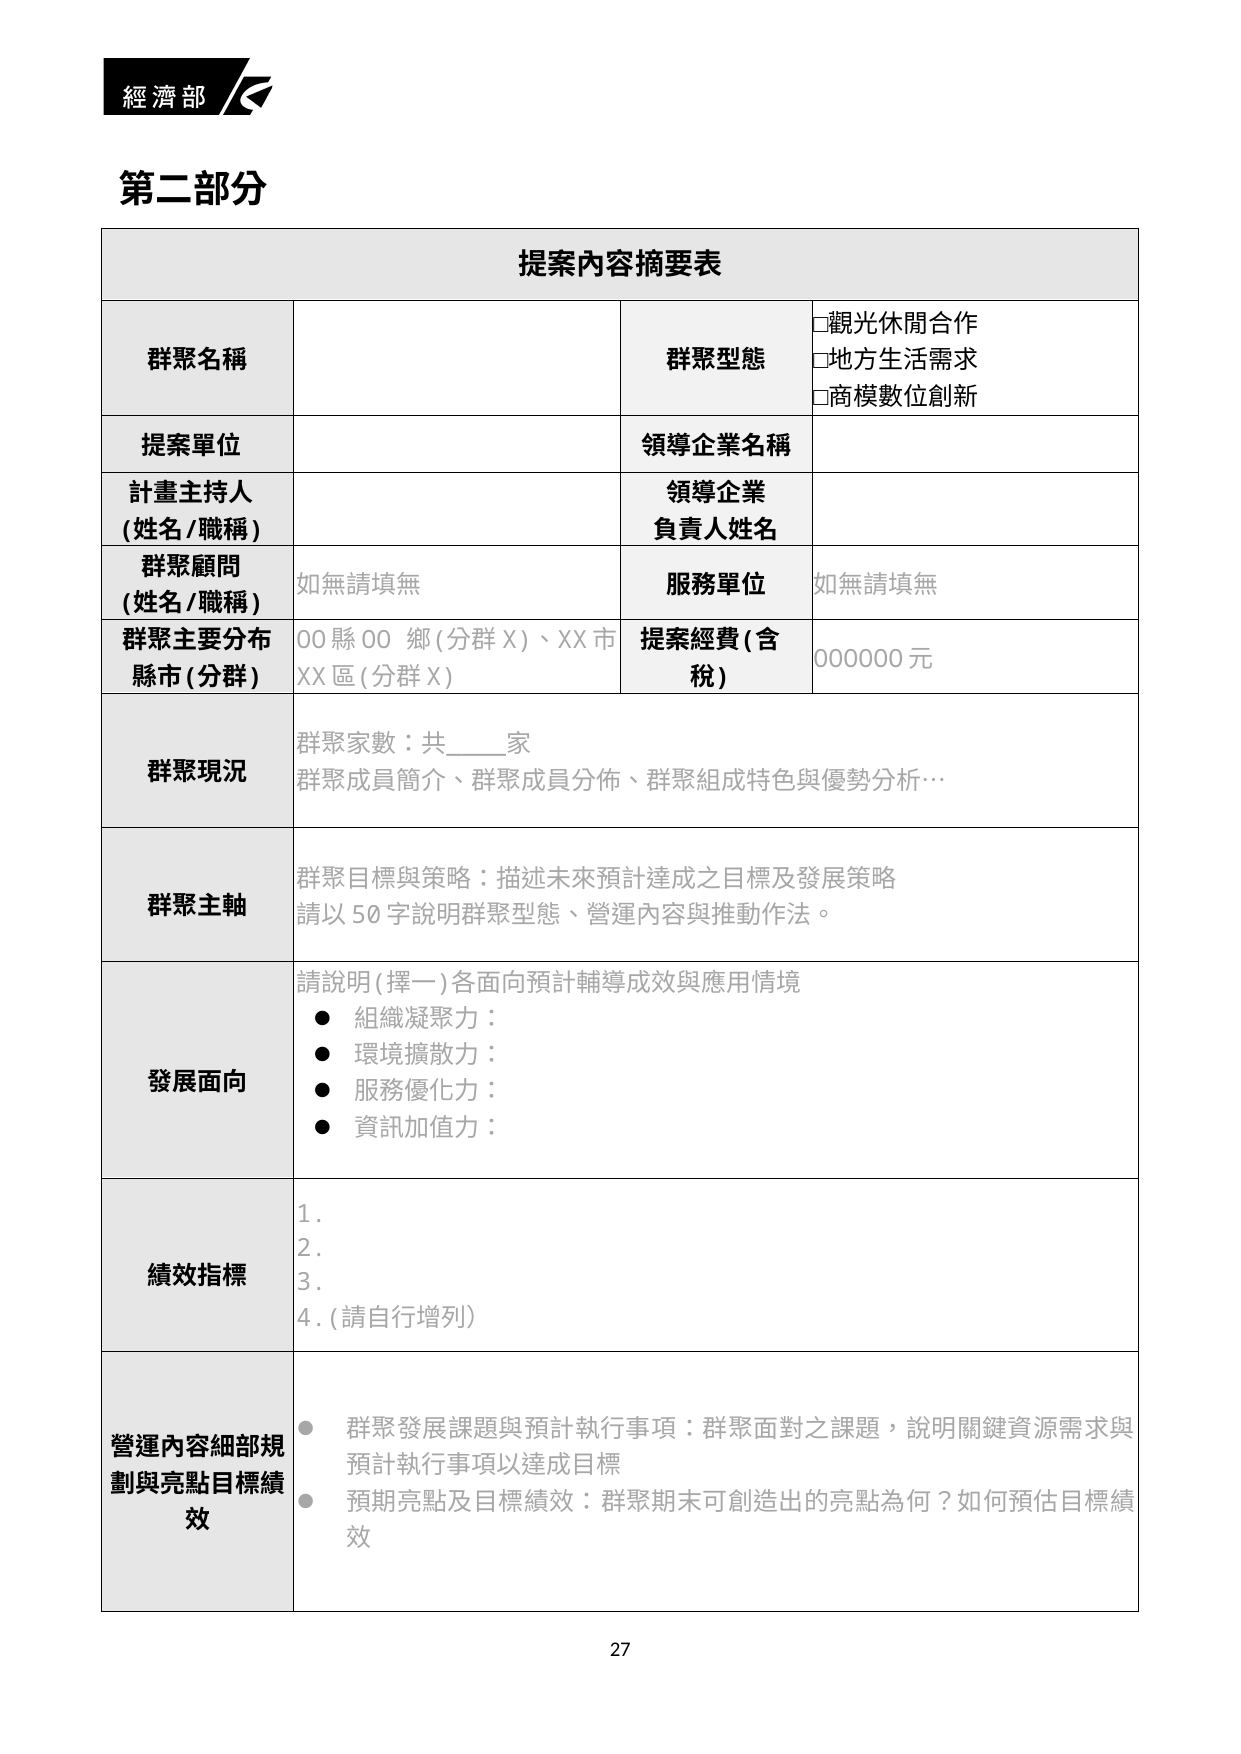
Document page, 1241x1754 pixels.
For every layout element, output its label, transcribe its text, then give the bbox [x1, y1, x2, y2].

table_cell 如無請填無 [813, 546, 1138, 619]
table_cell 群聚目標與策略：描述未來預計達成之目標及發展策略 請以50字說明群聚型態、營運內容與推動作法。 [294, 828, 1138, 961]
table_cell 提案單位 [102, 416, 293, 472]
table_cell 領導企業 負責人姓名 [621, 473, 812, 545]
table_cell 群聚發展課題與預計執行事項：群聚面對之課題，說明關鍵資源需求與預計執行事項以達成目標 預期亮點及目標績效：群聚期末可創造出的亮點為何？如何預估目標績效 [294, 1352, 1138, 1611]
table_cell 如無請填無 [294, 546, 620, 619]
table_cell 群聚主軸 [102, 828, 293, 961]
table_cell 群聚主要分布 縣市(分群) [102, 620, 293, 692]
table_cell 營運內容細部規劃與亮點目標績效 [102, 1352, 293, 1611]
table_cell [294, 416, 620, 472]
table_cell 群聚型態 [621, 301, 812, 415]
table_cell 群聚現況 [102, 694, 293, 827]
table_cell 群聚家數：共____家 群聚成員簡介、群聚成員分佈、群聚組成特色與優勢分析… [294, 694, 1138, 827]
table_cell 計畫主持人 (姓名/職稱) [102, 473, 293, 545]
table_cell [294, 473, 620, 545]
text 第二部分 [118, 163, 1122, 213]
table_header 提案內容摘要表 [102, 229, 1138, 299]
table_cell 績效指標 [102, 1179, 293, 1351]
table_cell 領導企業名稱 [621, 416, 812, 472]
table_cell 請說明(擇一)各面向預計輔導成效與應用情境 組織凝聚力： 環境擴散力： 服務優化力： 資訊加值力： [294, 962, 1138, 1177]
table_cell 群聚名稱 [102, 301, 293, 415]
table_cell 1. 2. 3. 4.(請自行增列） [294, 1179, 1138, 1351]
table_cell [813, 473, 1138, 545]
table_cell 群聚顧問 (姓名/職稱) [102, 546, 293, 619]
table_cell OOOOOO元 [813, 620, 1138, 692]
table_cell [813, 416, 1138, 472]
table_cell 發展面向 [102, 962, 293, 1177]
table_cell 提案經費(含稅) [621, 620, 812, 692]
table_cell 服務單位 [621, 546, 812, 619]
table_cell OO縣OO 鄉(分群X)、XX市XX區(分群X) [294, 620, 620, 692]
table_cell □觀光休閒合作 □地方生活需求 □商模數位創新 [813, 301, 1138, 415]
table_cell [294, 301, 620, 415]
